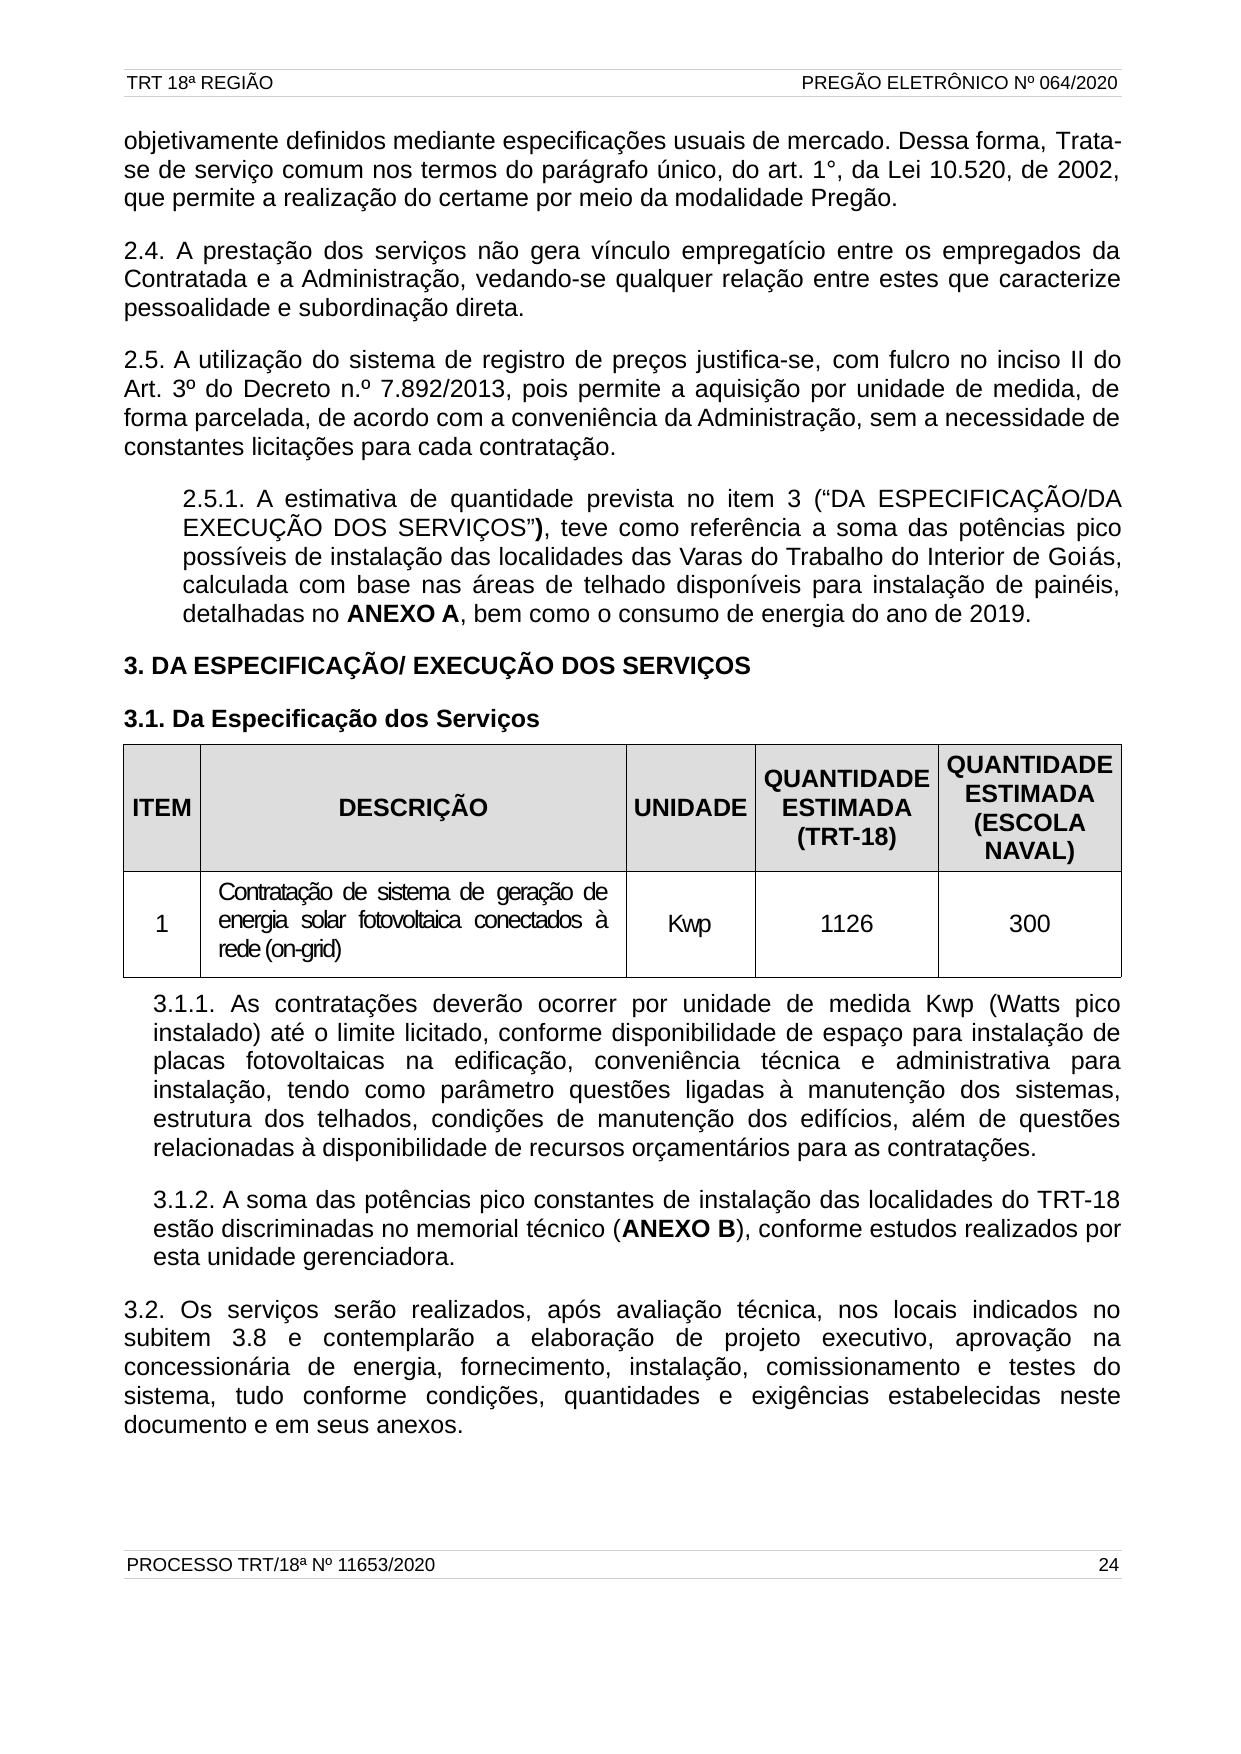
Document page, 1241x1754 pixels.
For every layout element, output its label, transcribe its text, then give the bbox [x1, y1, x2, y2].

text 2.4. A prestação dos serviços não gera vínculo empregatício entre os empregados da Contratada e a Administração, vedando-se qualquer relação entre estes que caracterize pessoalidade e subordinação direta. [123, 236, 1122, 322]
table_header DESCRIÇÃO [201, 745, 626, 871]
table_header QUANTIDADE ESTIMADA (TRT-18) [756, 745, 938, 871]
text 3.1.1. As contratações deverão ocorrer por unidade de medida Kwp (Watts pico instalado) até o limite licitado, conforme disponibilidade de espaço para instalação de placas fotovoltaicas na edificação, conveniência técnica e administrativa para instalação, tendo como parâmetro questões ligadas à manutenção dos sistemas, estrutura dos telhados, condições de manutenção dos edifícios, além de questões relacionadas à disponibilidade de recursos orçamentários para as contratações. [153, 989, 1122, 1161]
table_cell 300 [939, 872, 1121, 977]
text 3. DA ESPECIFICAÇÃO/ EXECUÇÃO DOS SERVIÇOS [123, 651, 1122, 680]
table_cell Contratação de sistema de geração de energia solar fotovoltaica conectados à rede (on-grid) [201, 872, 626, 977]
table_cell 1126 [756, 872, 938, 977]
table_header QUANTIDADE ESTIMADA (ESCOLA NAVAL) [939, 745, 1121, 871]
table_cell 1 [124, 872, 200, 977]
text 3.1. Da Especificação dos Serviços [123, 704, 1122, 732]
table_header ITEM [124, 745, 200, 871]
text 3.2. Os serviços serão realizados, após avaliação técnica, nos locais indicados no subitem 3.8 e contemplarão a elaboração de projeto executivo, aprovação na concessionária de energia, fornecimento, instalação, comissionamento e testes do sistema, tudo conforme condições, quantidades e exigências estabelecidas neste documento e em seus anexos. [123, 1294, 1122, 1438]
table_header UNIDADE [627, 745, 755, 871]
text objetivamente definidos mediante especificações usuais de mercado. Dessa forma, Trata-se de serviço comum nos termos do parágrafo único, do art. 1°, da Lei 10.520, de 2002, que permite a realização do certame por meio da modalidade Pregão. [123, 126, 1122, 212]
text 2.5.1. A estimativa de quantidade prevista no item 3 (“DA ESPECIFICAÇÃO/DA EXECUÇÃO DOS SERVIÇOS”), teve como referência a soma das potências pico possíveis de instalação das localidades das Varas do Trabalho do Interior de Goiás, calculada com base nas áreas de telhado disponíveis para instalação de painéis, detalhadas no ANEXO A, bem como o consumo de energia do ano de 2019. [182, 484, 1122, 628]
table_cell Kwp [627, 872, 755, 977]
text 2.5. A utilização do sistema de registro de preços justifica-se, com fulcro no inciso II do Art. 3º do Decreto n.º 7.892/2013, pois permite a aquisição por unidade de medida, de forma parcelada, de acordo com a conveniência da Administração, sem a necessidade de constantes licitações para cada contratação. [123, 346, 1122, 461]
text 3.1.2. A soma das potências pico constantes de instalação das localidades do TRT-18 estão discriminadas no memorial técnico (ANEXO B), conforme estudos realizados por esta unidade gerenciadora. [153, 1185, 1122, 1271]
